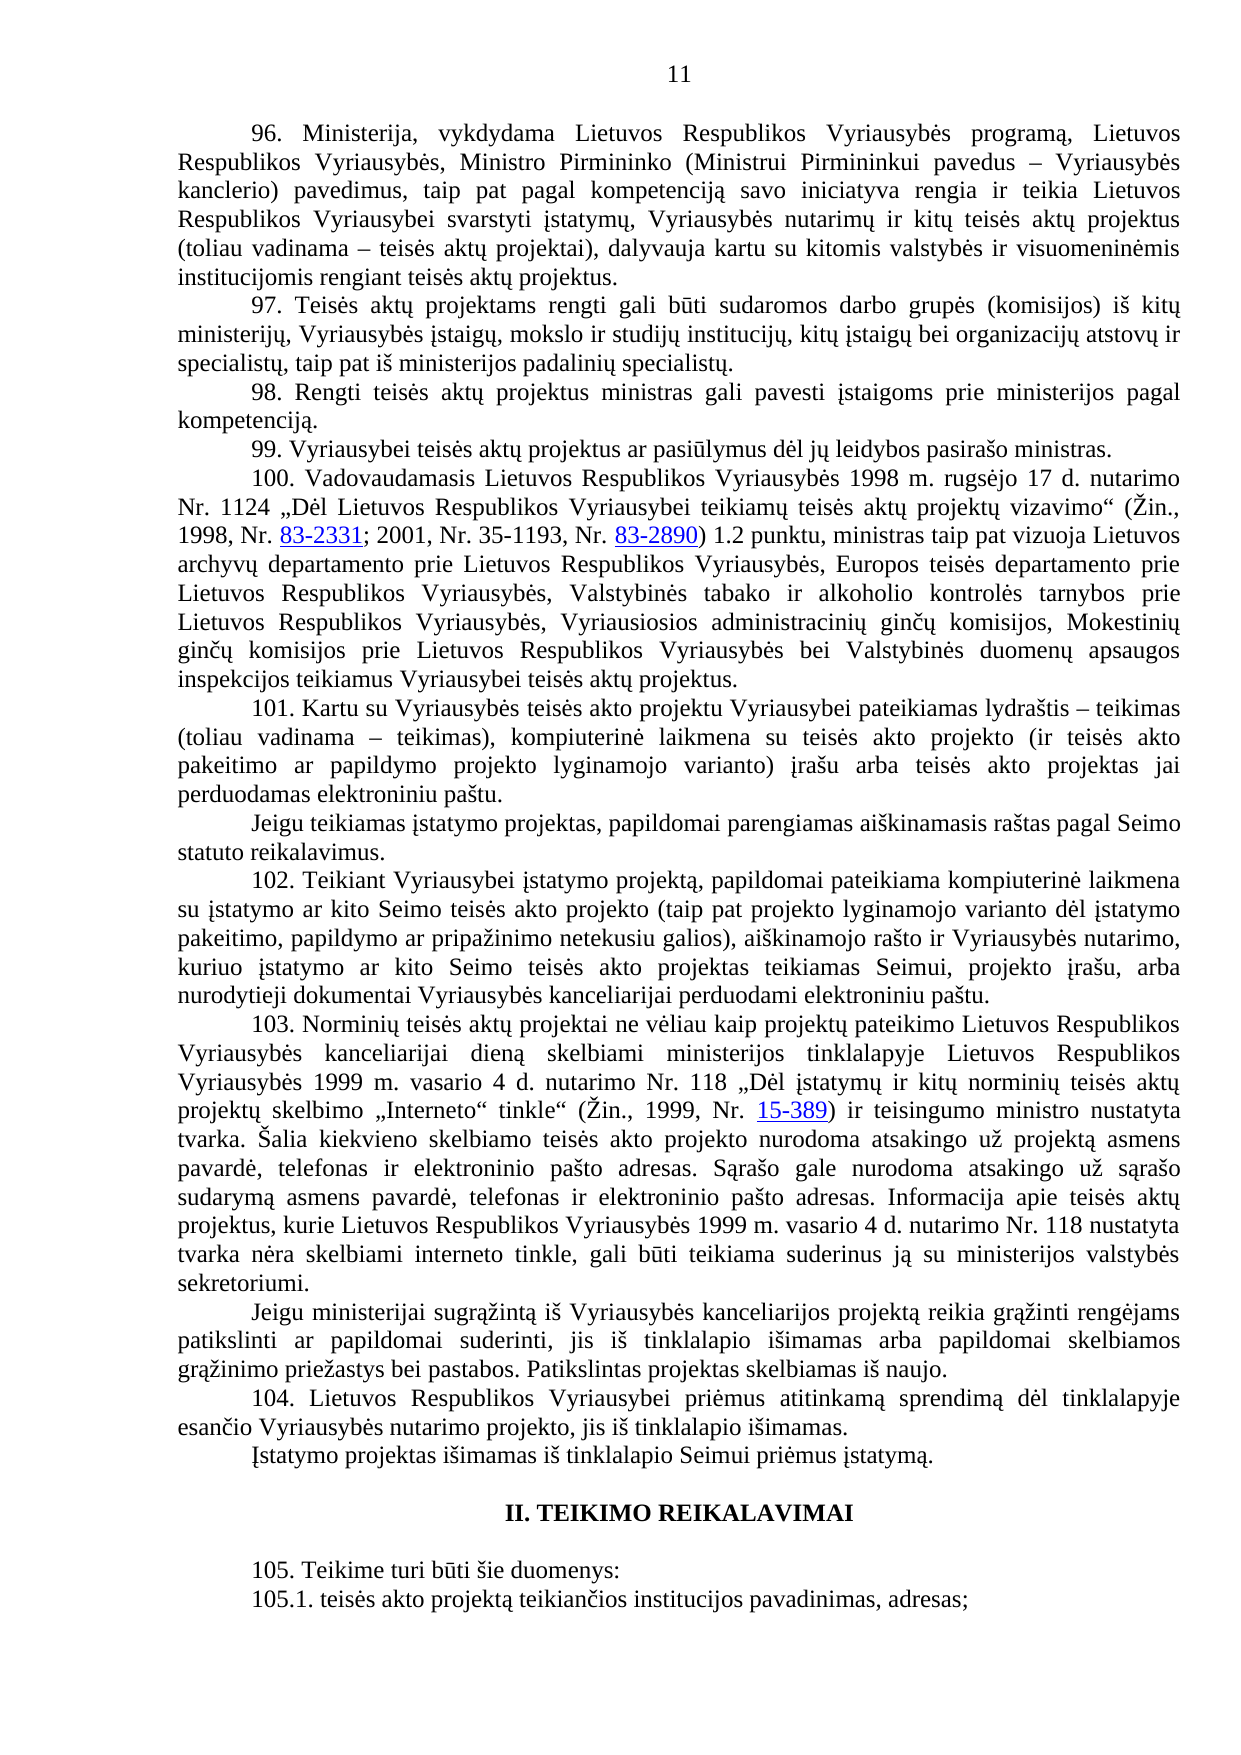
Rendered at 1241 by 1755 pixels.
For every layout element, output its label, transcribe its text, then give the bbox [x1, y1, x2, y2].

text 98. Rengti teisės aktų projektus ministras gali pavesti įstaigoms prie ministerijos pagal kompetenciją. [177, 377, 1181, 434]
text 105. Teikime turi būti šie duomenys: [177, 1556, 1181, 1584]
text Jeigu ministerijai sugrąžintą iš Vyriausybės kanceliarijos projektą reikia grąžinti rengėjams patikslinti ar papildomai suderinti, jis iš tinklalapio išimamas arba papildomai skelbiamos grąžinimo priežastys bei pastabos. Patikslintas projektas skelbiamas iš naujo. [177, 1297, 1181, 1383]
text 102. Teikiant Vyriausybei įstatymo projektą, papildomai pateikiama kompiuterinė laikmena su įstatymo ar kito Seimo teisės akto projekto (taip pat projekto lyginamojo varianto dėl įstatymo pakeitimo, papildymo ar pripažinimo netekusiu galios), aiškinamojo rašto ir Vyriausybės nutarimo, kuriuo įstatymo ar kito Seimo teisės akto projektas teikiamas Seimui, projekto įrašu, arba nurodytieji dokumentai Vyriausybės kanceliarijai perduodami elektroniniu paštu. [177, 866, 1181, 1009]
text 105.1. teisės akto projektą teikiančios institucijos pavadinimas, adresas; [177, 1584, 1181, 1613]
text 100. Vadovaudamasis Lietuvos Respublikos Vyriausybės 1998 m. rugsėjo 17 d. nutarimo Nr. 1124 „Dėl Lietuvos Respublikos Vyriausybei teikiamų teisės aktų projektų vizavimo“ (Žin., 1998, Nr. 83-2331; 2001, Nr. 35-1193, Nr. 83-2890) 1.2 punktu, ministras taip pat vizuoja Lietuvos archyvų departamento prie Lietuvos Respublikos Vyriausybės, Europos teisės departamento prie Lietuvos Respublikos Vyriausybės, Valstybinės tabako ir alkoholio kontrolės tarnybos prie Lietuvos Respublikos Vyriausybės, Vyriausiosios administracinių ginčų komisijos, Mokestinių ginčų komisijos prie Lietuvos Respublikos Vyriausybės bei Valstybinės duomenų apsaugos inspekcijos teikiamus Vyriausybei teisės aktų projektus. [177, 463, 1181, 693]
text II. TEIKIMO REIKALAVIMAI [177, 1498, 1181, 1527]
text 96. Ministerija, vykdydama Lietuvos Respublikos Vyriausybės programą, Lietuvos Respublikos Vyriausybės, Ministro Pirmininko (Ministrui Pirmininkui pavedus – Vyriausybės kanclerio) pavedimus, taip pat pagal kompetenciją savo iniciatyva rengia ir teikia Lietuvos Respublikos Vyriausybei svarstyti įstatymų, Vyriausybės nutarimų ir kitų teisės aktų projektus (toliau vadinama – teisės aktų projektai), dalyvauja kartu su kitomis valstybės ir visuomeninėmis institucijomis rengiant teisės aktų projektus. [177, 118, 1181, 291]
text Įstatymo projektas išimamas iš tinklalapio Seimui priėmus įstatymą. [177, 1441, 1181, 1469]
text 103. Norminių teisės aktų projektai ne vėliau kaip projektų pateikimo Lietuvos Respublikos Vyriausybės kanceliarijai dieną skelbiami ministerijos tinklalapyje Lietuvos Respublikos Vyriausybės 1999 m. vasario 4 d. nutarimo Nr. 118 „Dėl įstatymų ir kitų norminių teisės aktų projektų skelbimo „Interneto“ tinkle“ (Žin., 1999, Nr. 15-389) ir teisingumo ministro nustatyta tvarka. Šalia kiekvieno skelbiamo teisės akto projekto nurodoma atsakingo už projektą asmens pavardė, telefonas ir elektroninio pašto adresas. Sąrašo gale nurodoma atsakingo už sąrašo sudarymą asmens pavardė, telefonas ir elektroninio pašto adresas. Informacija apie teisės aktų projektus, kurie Lietuvos Respublikos Vyriausybės 1999 m. vasario 4 d. nutarimo Nr. 118 nustatyta tvarka nėra skelbiami interneto tinkle, gali būti teikiama suderinus ją su ministerijos valstybės sekretoriumi. [177, 1009, 1181, 1297]
text 101. Kartu su Vyriausybės teisės akto projektu Vyriausybei pateikiamas lydraštis – teikimas (toliau vadinama – teikimas), kompiuterinė laikmena su teisės akto projekto (ir teisės akto pakeitimo ar papildymo projekto lyginamojo varianto) įrašu arba teisės akto projektas jai perduodamas elektroniniu paštu. [177, 693, 1181, 808]
text Jeigu teikiamas įstatymo projektas, papildomai parengiamas aiškinamasis raštas pagal Seimo statuto reikalavimus. [177, 808, 1181, 866]
text 97. Teisės aktų projektams rengti gali būti sudaromos darbo grupės (komisijos) iš kitų ministerijų, Vyriausybės įstaigų, mokslo ir studijų institucijų, kitų įstaigų bei organizacijų atstovų ir specialistų, taip pat iš ministerijos padalinių specialistų. [177, 291, 1181, 377]
text 104. Lietuvos Respublikos Vyriausybei priėmus atitinkamą sprendimą dėl tinklalapyje esančio Vyriausybės nutarimo projekto, jis iš tinklalapio išimamas. [177, 1383, 1181, 1441]
text 99. Vyriausybei teisės aktų projektus ar pasiūlymus dėl jų leidybos pasirašo ministras. [177, 434, 1181, 463]
